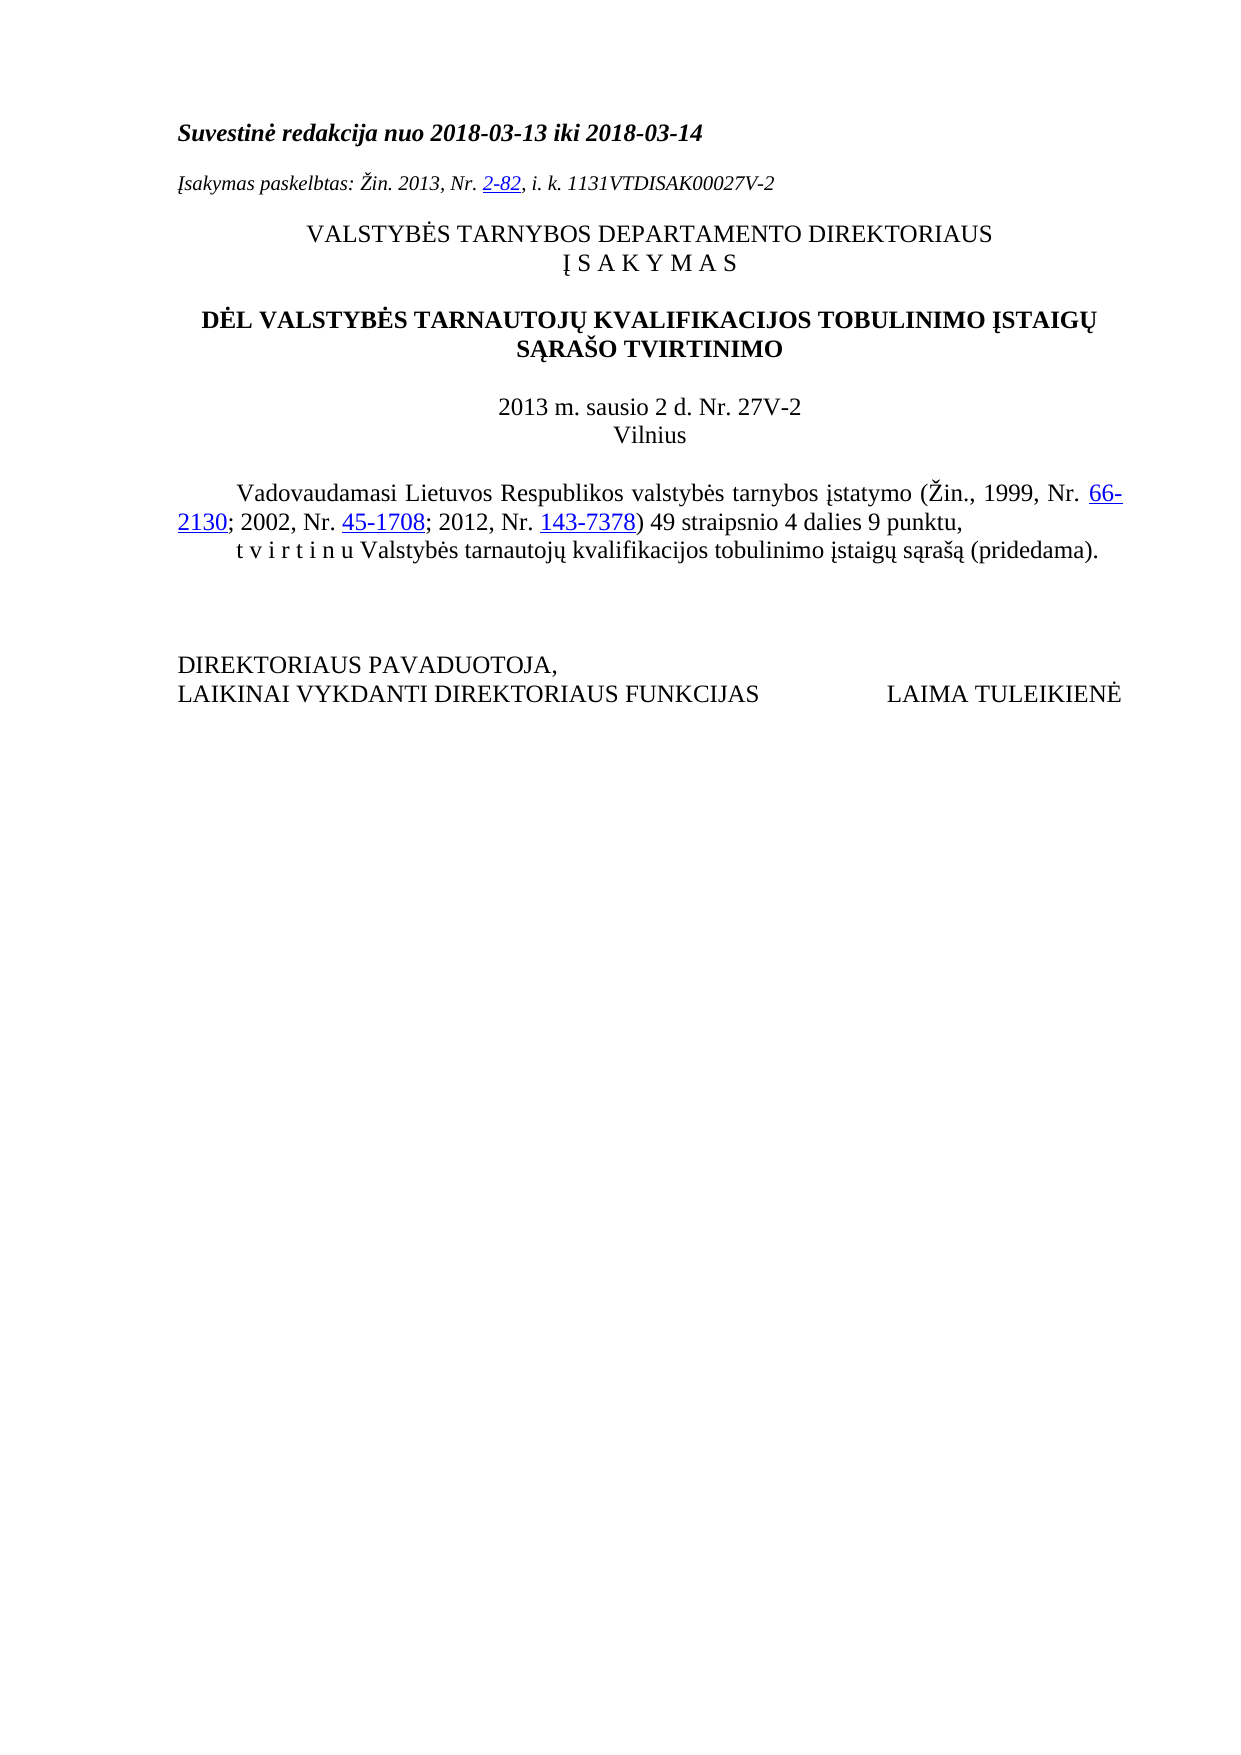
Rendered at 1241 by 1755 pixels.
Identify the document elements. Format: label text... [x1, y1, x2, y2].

text Suvestinė redakcija nuo 2018-03-13 iki 2018-03-14 [177, 118, 1122, 147]
text 2013 m. sausio 2 d. Nr. 27V-2 [177, 392, 1122, 420]
text Į S A K Y M A S [177, 248, 1122, 277]
text Vadovaudamasi Lietuvos Respublikos valstybės tarnybos įstatymo (Žin., 1999, Nr. 66-2130; 2002, Nr. 45-1708; 2012, Nr. 143-7378) 49 straipsnio 4 dalies 9 punktu, [177, 478, 1122, 535]
text DĖL VALSTYBĖS TARNAUTOJŲ KVALIFIKACIJOS TOBULINIMO ĮSTAIGŲ SĄRAŠO TVIRTINIMO [177, 305, 1122, 363]
text Vilnius [177, 420, 1122, 449]
text VALSTYBĖS TARNYBOS DEPARTAMENTO DIREKTORIAUS [177, 219, 1122, 248]
text Įsakymas paskelbtas: Žin. 2013, Nr. 2-82, i. k. 1131VTDISAK00027V-2 [177, 171, 1122, 195]
text Direktoriaus pavaduotoja, [177, 650, 1122, 679]
text laikinai vykdanti direktoriaus funkcijas Laima Tuleikienė [177, 679, 1122, 708]
text t v i r t i n u Valstybės tarnautojų kvalifikacijos tobulinimo įstaigų sąrašą (pridedama). [177, 535, 1122, 564]
